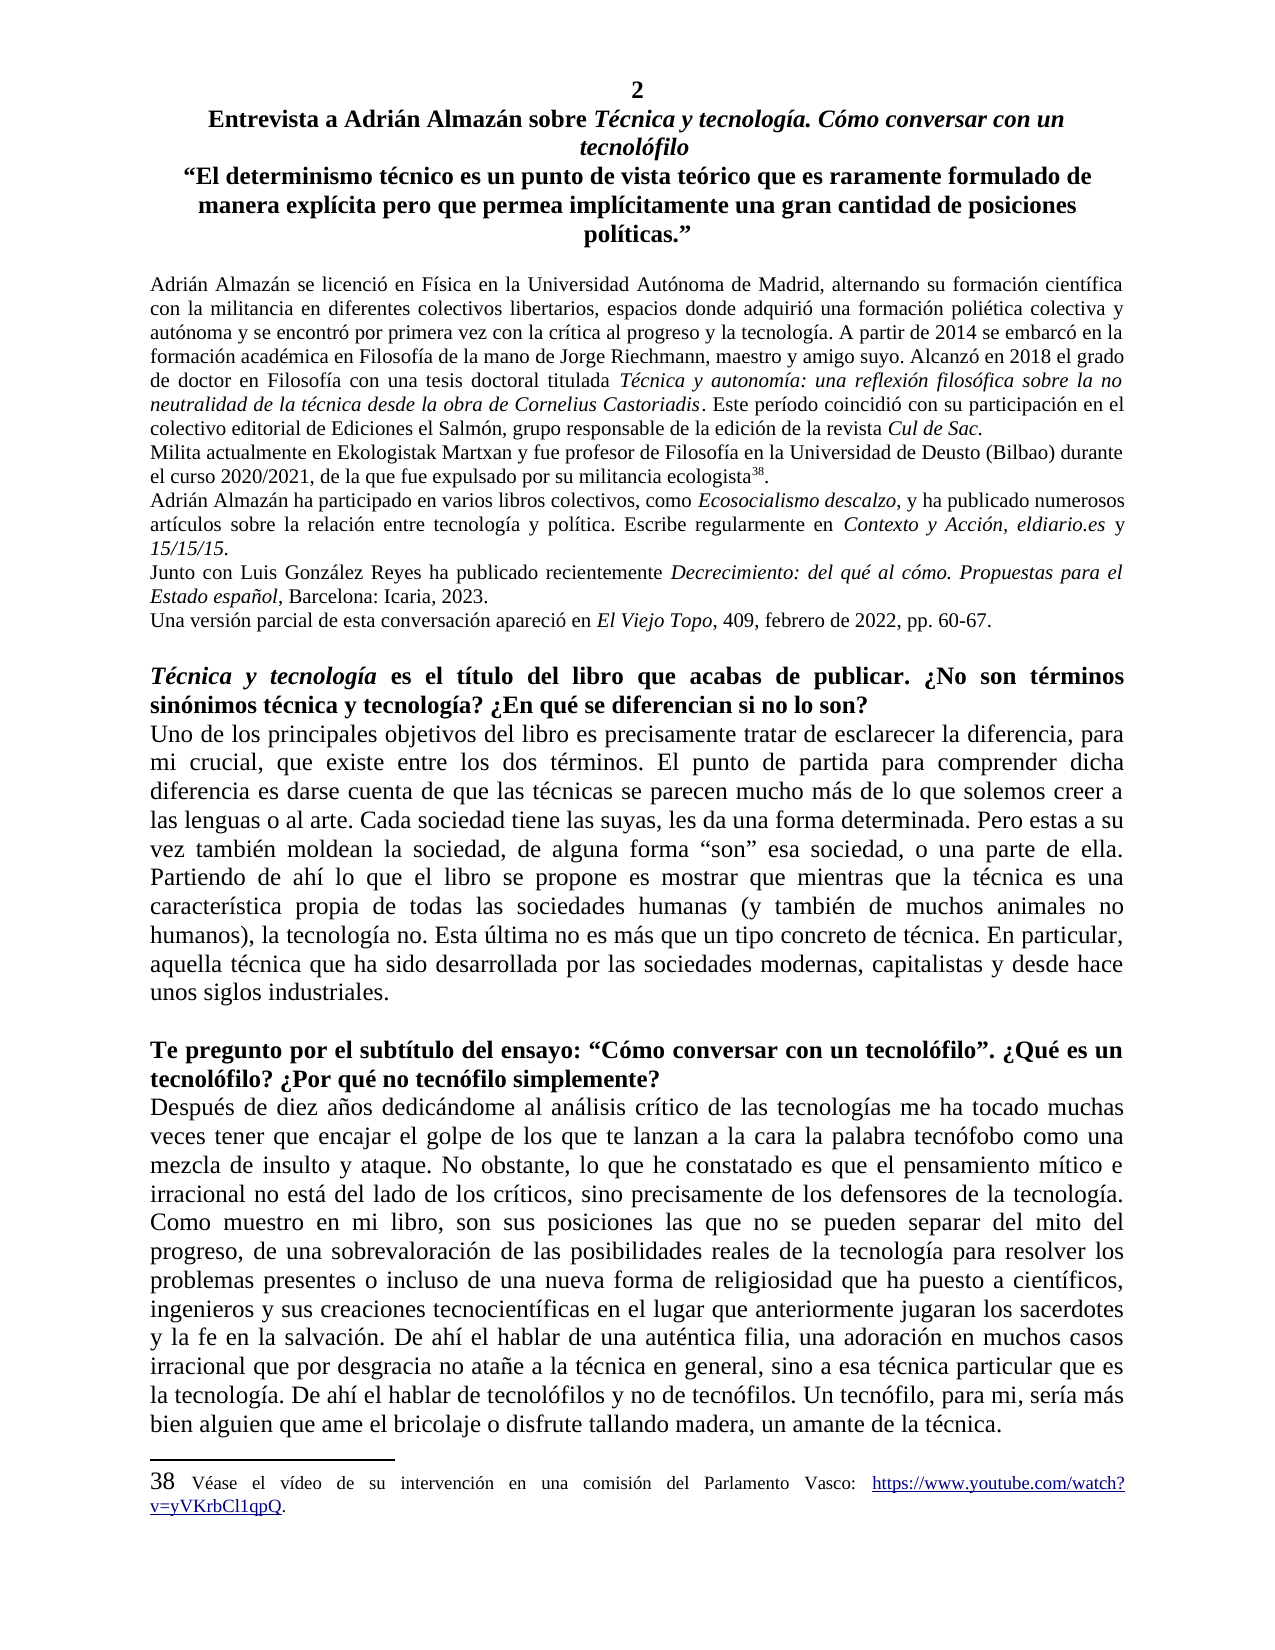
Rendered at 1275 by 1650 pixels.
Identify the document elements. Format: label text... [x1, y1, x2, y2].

text Entrevista a Adrián Almazán sobre Técnica y tecnología. Cómo conversar con un tecnolófilo [150, 104, 1125, 161]
text Técnica y tecnología es el título del libro que acabas de publicar. ¿No son términos sinónimos técnica y tecnología? ¿En qué se diferencian si no lo son? [150, 661, 1125, 719]
text Junto con Luis González Reyes ha publicado recientemente Decrecimiento: del qué al cómo. Propuestas para el Estado español, Barcelona: Icaria, 2023. [150, 560, 1125, 608]
text Adrián Almazán se licenció en Física en la Universidad Autónoma de Madrid, alternando su formación científica con la militancia en diferentes colectivos libertarios, espacios donde adquirió una formación poliética colectiva y autónoma y se encontró por primera vez con la crítica al progreso y la tecnología. A partir de 2014 se embarcó en la formación académica en Filosofía de la mano de Jorge Riechmann, maestro y amigo suyo. Alcanzó en 2018 el grado de doctor en Filosofía con una tesis doctoral titulada Técnica y autonomía: una reflexión filosófica sobre la no neutralidad de la técnica desde la obra de Cornelius Castoriadis. Este período coincidió con su participación en el colectivo editorial de Ediciones el Salmón, grupo responsable de la edición de la revista Cul de Sac. [150, 272, 1125, 440]
text 2 [150, 75, 1125, 104]
text Milita actualmente en Ekologistak Martxan y fue profesor de Filosofía en la Universidad de Deusto (Bilbao) durante el curso 2020/2021, de la que fue expulsado por su militancia ecologista. [150, 440, 1125, 488]
text Adrián Almazán ha participado en varios libros colectivos, como Ecosocialismo descalzo, y ha publicado numerosos artículos sobre la relación entre tecnología y política. Escribe regularmente en Contexto y Acción, eldiario.es y 15/15/15. [150, 488, 1125, 560]
text Uno de los principales objetivos del libro es precisamente tratar de esclarecer la diferencia, para mi crucial, que existe entre los dos términos. El punto de partida para comprender dicha diferencia es darse cuenta de que las técnicas se parecen mucho más de lo que solemos creer a las lenguas o al arte. Cada sociedad tiene las suyas, les da una forma determinada. Pero estas a su vez también moldean la sociedad, de alguna forma “son” esa sociedad, o una parte de ella. Partiendo de ahí lo que el libro se propone es mostrar que mientras que la técnica es una característica propia de todas las sociedades humanas (y también de muchos animales no humanos), la tecnología no. Esta última no es más que un tipo concreto de técnica. En particular, aquella técnica que ha sido desarrollada por las sociedades modernas, capitalistas y desde hace unos siglos industriales. [150, 719, 1125, 1006]
text Una versión parcial de esta conversación apareció en El Viejo Topo, 409, febrero de 2022, pp. 60-67. [150, 608, 1125, 632]
text Véase el vídeo de su intervención en una comisión del Parlamento Vasco: https://www.youtube.com/watch?v=yVKrbCl1qpQ. [150, 1466, 1125, 1517]
text Después de diez años dedicándome al análisis crítico de las tecnologías me ha tocado muchas veces tener que encajar el golpe de los que te lanzan a la cara la palabra tecnófobo como una mezcla de insulto y ataque. No obstante, lo que he constatado es que el pensamiento mítico e irracional no está del lado de los críticos, sino precisamente de los defensores de la tecnología. Como muestro en mi libro, son sus posiciones las que no se pueden separar del mito del progreso, de una sobrevaloración de las posibilidades reales de la tecnología para resolver los problemas presentes o incluso de una nueva forma de religiosidad que ha puesto a científicos, ingenieros y sus creaciones tecnocientíficas en el lugar que anteriormente jugaran los sacerdotes y la fe en la salvación. De ahí el hablar de una auténtica filia, una adoración en muchos casos irracional que por desgracia no atañe a la técnica en general, sino a esa técnica particular que es la tecnología. De ahí el hablar de tecnolófilos y no de tecnófilos. Un tecnófilo, para mi, sería más bien alguien que ame el bricolaje o disfrute tallando madera, un amante de la técnica. [150, 1092, 1125, 1437]
text Te pregunto por el subtítulo del ensayo: “Cómo conversar con un tecnolófilo”. ¿Qué es un tecnolófilo? ¿Por qué no tecnófilo simplemente? [150, 1035, 1125, 1092]
text “El determinismo técnico es un punto de vista teórico que es raramente formulado de manera explícita pero que permea implícitamente una gran cantidad de posiciones políticas.” [150, 161, 1125, 247]
